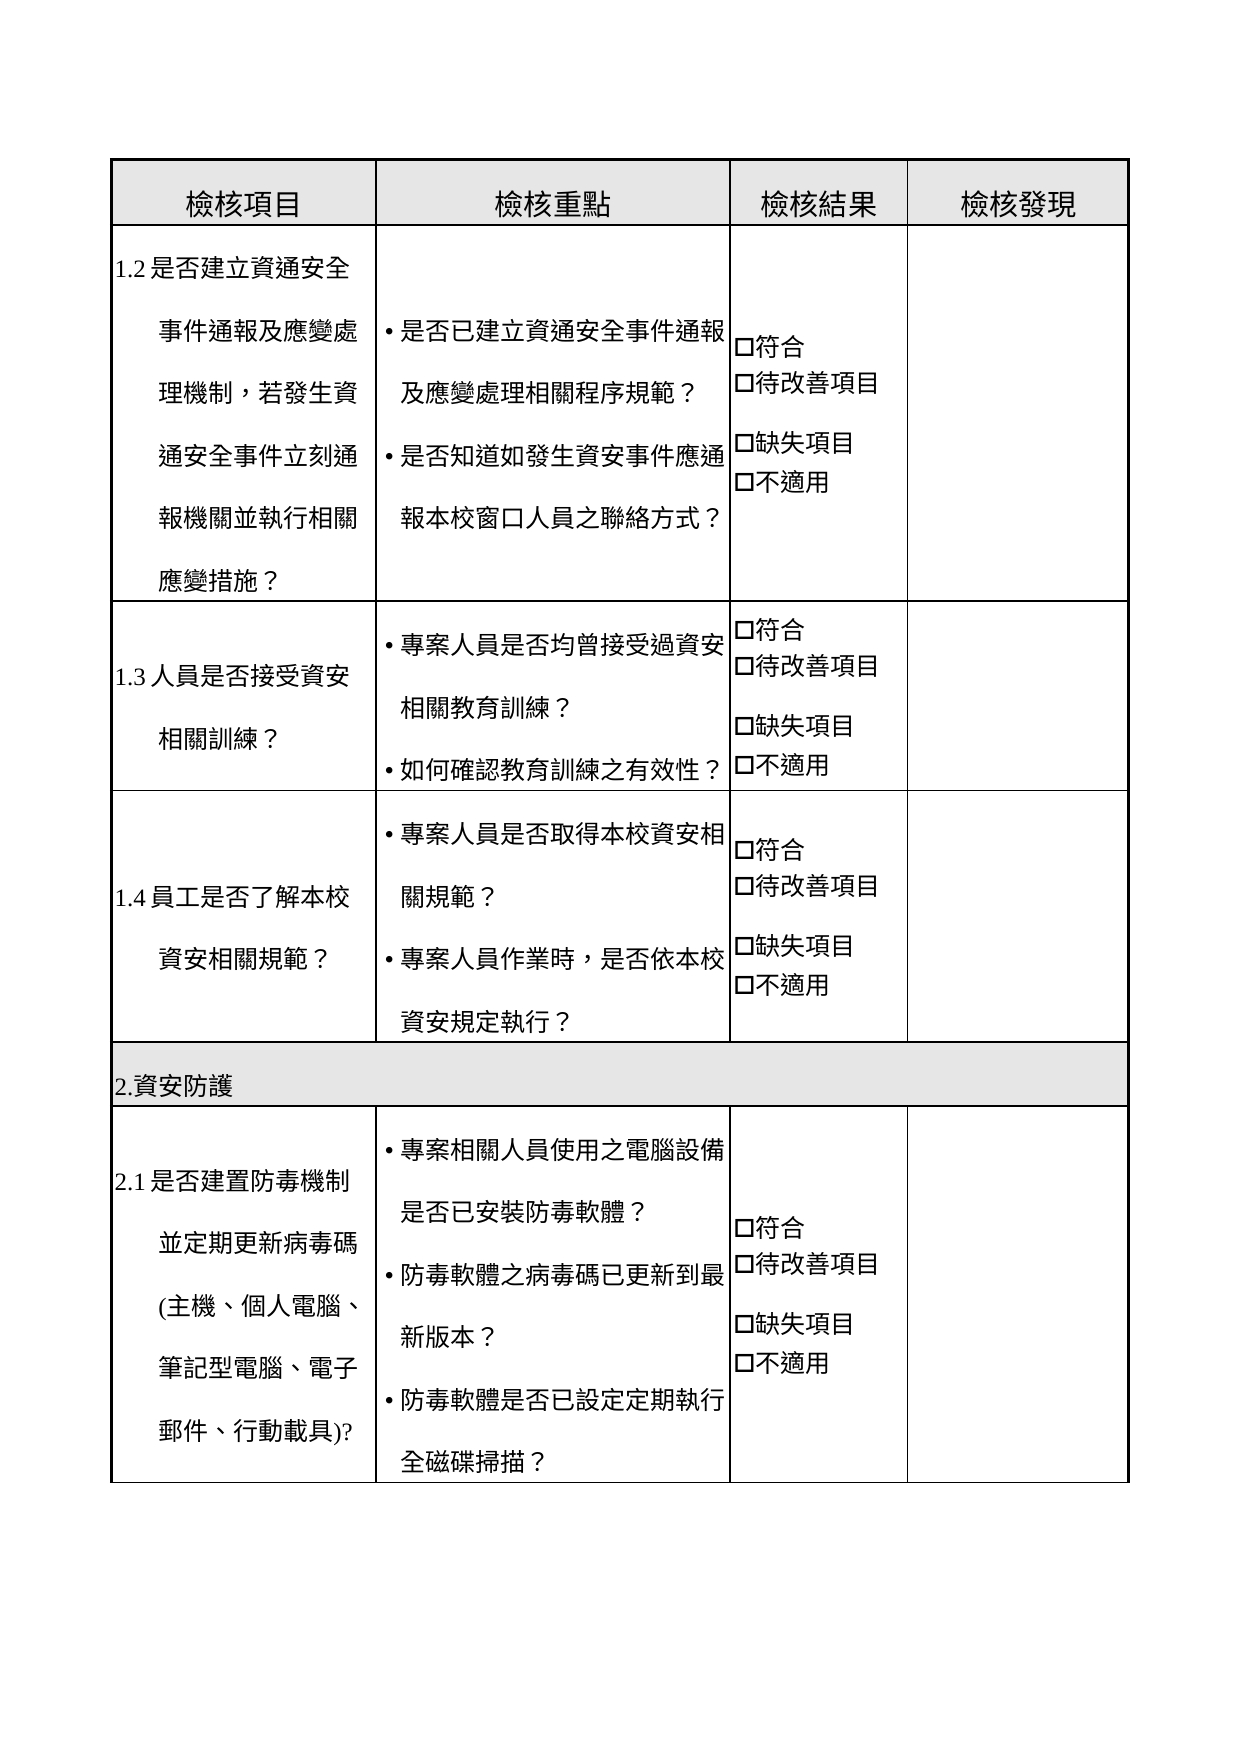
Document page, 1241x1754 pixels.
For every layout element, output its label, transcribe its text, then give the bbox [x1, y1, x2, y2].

table_cell [908, 602, 1127, 789]
table_header 檢核項目 [113, 161, 375, 224]
table_cell [908, 791, 1127, 1041]
table_cell 符合 待改善項目 缺失項目 不適用 [731, 226, 907, 600]
table_cell [908, 226, 1127, 600]
table_cell 專案相關人員使用之電腦設備是否已安裝防毒軟體？ 防毒軟體之病毒碼已更新到最新版本？ 防毒軟體是否已設定定期執行全磁碟掃描？ [377, 1107, 729, 1482]
table_cell 1.3人員是否接受資安相關訓練？ [113, 602, 375, 789]
table_cell 專案人員是否取得本校資安相關規範？ 專案人員作業時，是否依本校資安規定執行？ [377, 791, 729, 1041]
table_cell 符合 待改善項目 缺失項目 不適用 [731, 602, 907, 789]
table_cell 專案人員是否均曾接受過資安相關教育訓練？ 如何確認教育訓練之有效性？ [377, 602, 729, 789]
table_header 檢核結果 [731, 161, 907, 224]
table_header 檢核發現 [908, 161, 1127, 224]
table_header 檢核重點 [377, 161, 729, 224]
table_cell 符合 待改善項目 缺失項目 不適用 [731, 1107, 907, 1482]
table_cell 2.資安防護 [113, 1043, 1127, 1105]
table_cell 符合 待改善項目 缺失項目 不適用 [731, 791, 907, 1041]
table_cell 1.2是否建立資通安全事件通報及應變處理機制，若發生資通安全事件立刻通報機關並執行相關應變措施？ [113, 226, 375, 600]
table_cell 1.4員工是否了解本校資安相關規範？ [113, 791, 375, 1041]
table_cell [908, 1107, 1127, 1482]
table_cell 是否已建立資通安全事件通報及應變處理相關程序規範？ 是否知道如發生資安事件應通報本校窗口人員之聯絡方式？ [377, 226, 729, 600]
table_cell 2.1是否建置防毒機制並定期更新病毒碼(主機、個人電腦、筆記型電腦、電子郵件、行動載具)? [113, 1107, 375, 1482]
